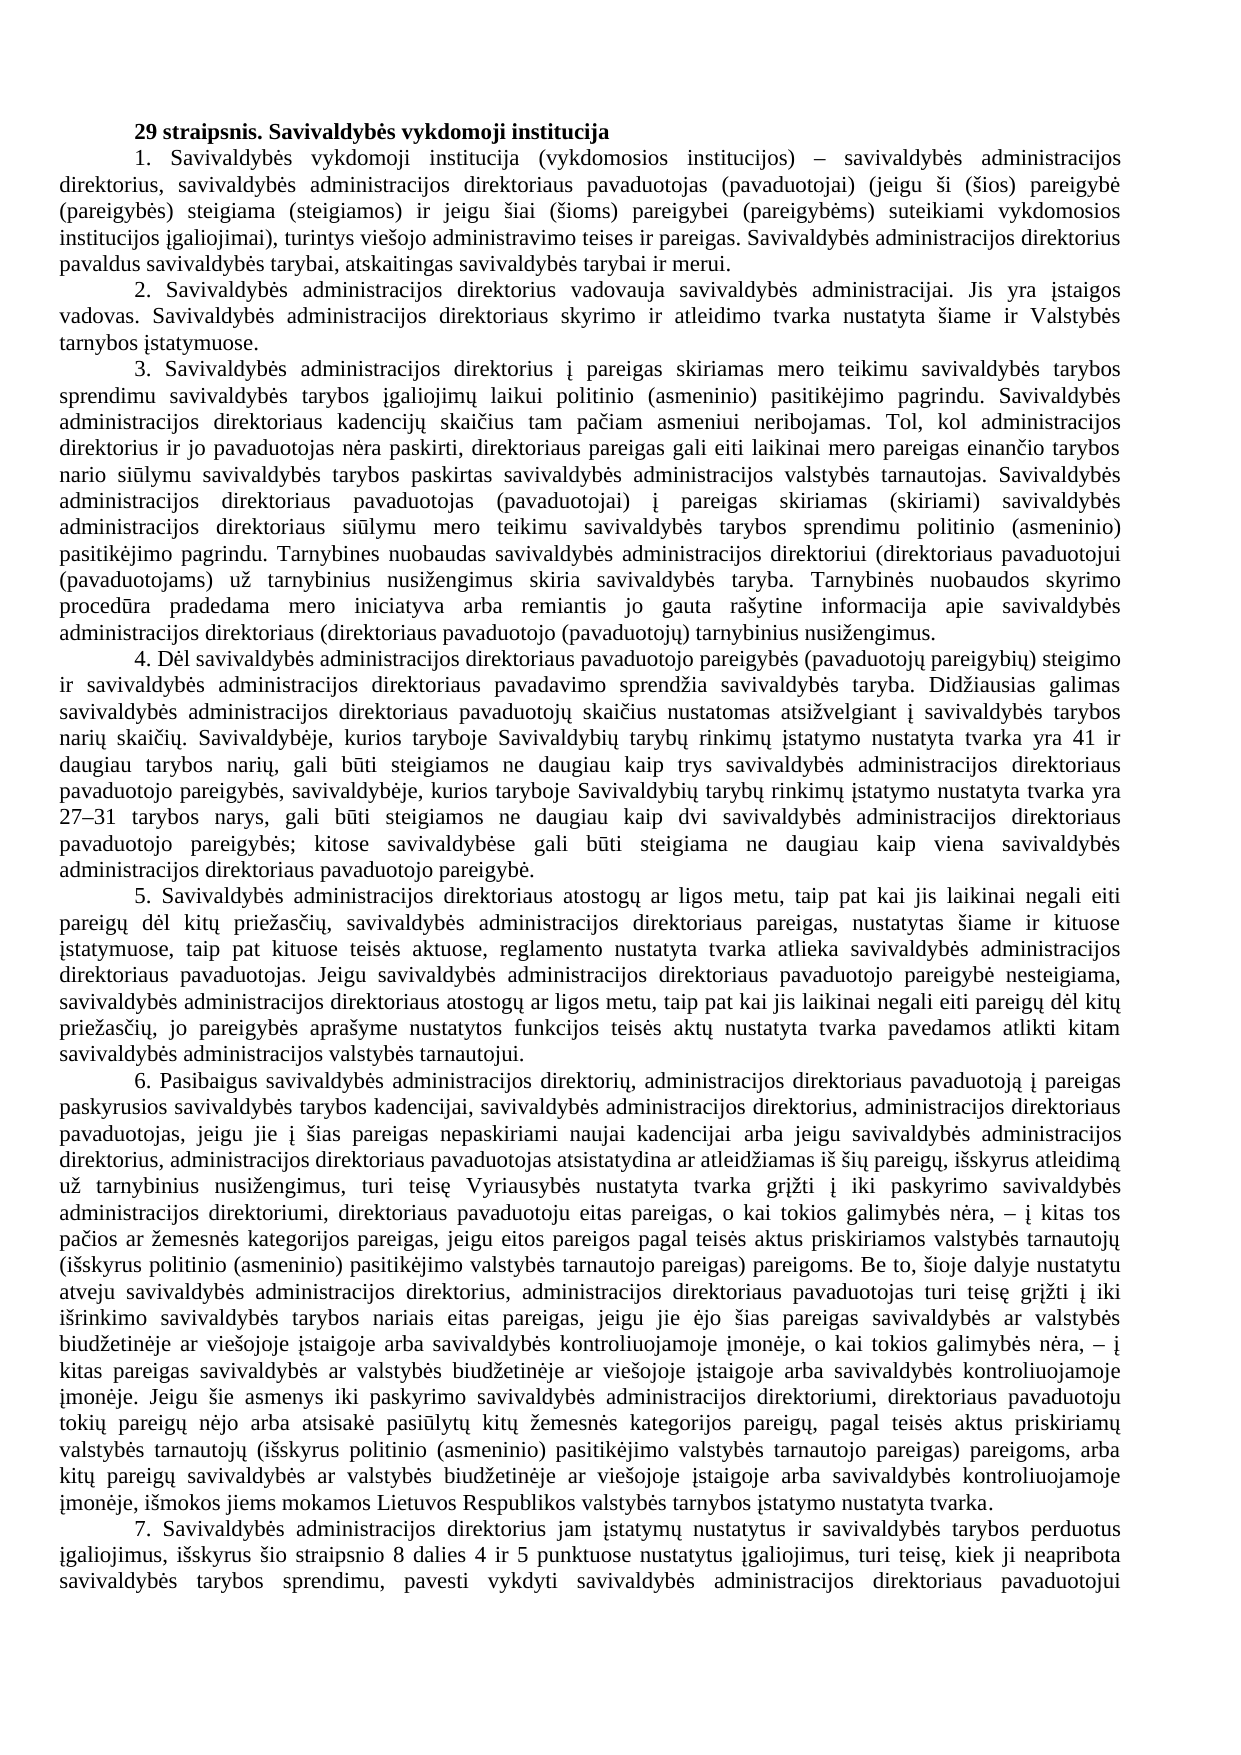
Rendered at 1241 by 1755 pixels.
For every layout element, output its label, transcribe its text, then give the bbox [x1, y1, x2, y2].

text 7. Savivaldybės administracijos direktorius jam įstatymų nustatytus ir savivaldybės tarybos perduotus įgaliojimus, išskyrus šio straipsnio 8 dalies 4 ir 5 punktuose nustatytus įgaliojimus, turi teisę, kiek ji neapribota savivaldybės tarybos sprendimu, pavesti vykdyti savivaldybės administracijos direktoriaus pavaduotojui [59, 1515, 1122, 1594]
text 5. Savivaldybės administracijos direktoriaus atostogų ar ligos metu, taip pat kai jis laikinai negali eiti pareigų dėl kitų priežasčių, savivaldybės administracijos direktoriaus pareigas, nustatytas šiame ir kituose įstatymuose, taip pat kituose teisės aktuose, reglamento nustatyta tvarka atlieka savivaldybės administracijos direktoriaus pavaduotojas. Jeigu savivaldybės administracijos direktoriaus pavaduotojo pareigybė nesteigiama, savivaldybės administracijos direktoriaus atostogų ar ligos metu, taip pat kai jis laikinai negali eiti pareigų dėl kitų priežasčių, jo pareigybės aprašyme nustatytos funkcijos teisės aktų nustatyta tvarka pavedamos atlikti kitam savivaldybės administracijos valstybės tarnautojui. [59, 882, 1122, 1067]
text 4. Dėl savivaldybės administracijos direktoriaus pavaduotojo pareigybės (pavaduotojų pareigybių) steigimo ir savivaldybės administracijos direktoriaus pavadavimo sprendžia savivaldybės taryba. Didžiausias galimas savivaldybės administracijos direktoriaus pavaduotojų skaičius nustatomas atsižvelgiant į savivaldybės tarybos narių skaičių. Savivaldybėje, kurios taryboje Savivaldybių tarybų rinkimų įstatymo nustatyta tvarka yra 41 ir daugiau tarybos narių, gali būti steigiamos ne daugiau kaip trys savivaldybės administracijos direktoriaus pavaduotojo pareigybės, savivaldybėje, kurios taryboje Savivaldybių tarybų rinkimų įstatymo nustatyta tvarka yra 27–31 tarybos narys, gali būti steigiamos ne daugiau kaip dvi savivaldybės administracijos direktoriaus pavaduotojo pareigybės; kitose savivaldybėse gali būti steigiama ne daugiau kaip viena savivaldybės administracijos direktoriaus pavaduotojo pareigybė. [59, 645, 1122, 882]
text 1. Savivaldybės vykdomoji institucija (vykdomosios institucijos) – savivaldybės administracijos direktorius, savivaldybės administracijos direktoriaus pavaduotojas (pavaduotojai) (jeigu ši (šios) pareigybė (pareigybės) steigiama (steigiamos) ir jeigu šiai (šioms) pareigybei (pareigybėms) suteikiami vykdomosios institucijos įgaliojimai), turintys viešojo administravimo teises ir pareigas. Savivaldybės administracijos direktorius pavaldus savivaldybės tarybai, atskaitingas savivaldybės tarybai ir merui. [59, 144, 1122, 276]
text 6. Pasibaigus savivaldybės administracijos direktorių, administracijos direktoriaus pavaduotoją į pareigas paskyrusios savivaldybės tarybos kadencijai, savivaldybės administracijos direktorius, administracijos direktoriaus pavaduotojas, jeigu jie į šias pareigas nepaskiriami naujai kadencijai arba jeigu savivaldybės administracijos direktorius, administracijos direktoriaus pavaduotojas atsistatydina ar atleidžiamas iš šių pareigų, išskyrus atleidimą už tarnybinius nusižengimus, turi teisę Vyriausybės nustatyta tvarka grįžti į iki paskyrimo savivaldybės administracijos direktoriumi, direktoriaus pavaduotoju eitas pareigas, o kai tokios galimybės nėra, – į kitas tos pačios ar žemesnės kategorijos pareigas, jeigu eitos pareigos pagal teisės aktus priskiriamos valstybės tarnautojų (išskyrus politinio (asmeninio) pasitikėjimo valstybės tarnautojo pareigas) pareigoms. Be to, šioje dalyje nustatytu atveju savivaldybės administracijos direktorius, administracijos direktoriaus pavaduotojas turi teisę grįžti į iki išrinkimo savivaldybės tarybos nariais eitas pareigas, jeigu jie ėjo šias pareigas savivaldybės ar valstybės biudžetinėje ar viešojoje įstaigoje arba savivaldybės kontroliuojamoje įmonėje, o kai tokios galimybės nėra, – į kitas pareigas savivaldybės ar valstybės biudžetinėje ar viešojoje įstaigoje arba savivaldybės kontroliuojamoje įmonėje. Jeigu šie asmenys iki paskyrimo savivaldybės administracijos direktoriumi, direktoriaus pavaduotoju tokių pareigų nėjo arba atsisakė pasiūlytų kitų žemesnės kategorijos pareigų, pagal teisės aktus priskiriamų valstybės tarnautojų (išskyrus politinio (asmeninio) pasitikėjimo valstybės tarnautojo pareigas) pareigoms, arba kitų pareigų savivaldybės ar valstybės biudžetinėje ar viešojoje įstaigoje arba savivaldybės kontroliuojamoje įmonėje, išmokos jiems mokamos Lietuvos Respublikos valstybės tarnybos įstatymo nustatyta tvarka. [59, 1067, 1122, 1515]
text 29 straipsnis. Savivaldybės vykdomoji institucija [59, 118, 1122, 144]
text 2. Savivaldybės administracijos direktorius vadovauja savivaldybės administracijai. Jis yra įstaigos vadovas. Savivaldybės administracijos direktoriaus skyrimo ir atleidimo tvarka nustatyta šiame ir Valstybės tarnybos įstatymuose. [59, 276, 1122, 355]
text 3. Savivaldybės administracijos direktorius į pareigas skiriamas mero teikimu savivaldybės tarybos sprendimu savivaldybės tarybos įgaliojimų laikui politinio (asmeninio) pasitikėjimo pagrindu. Savivaldybės administracijos direktoriaus kadencijų skaičius tam pačiam asmeniui neribojamas. Tol, kol administracijos direktorius ir jo pavaduotojas nėra paskirti, direktoriaus pareigas gali eiti laikinai mero pareigas einančio tarybos nario siūlymu savivaldybės tarybos paskirtas savivaldybės administracijos valstybės tarnautojas. Savivaldybės administracijos direktoriaus pavaduotojas (pavaduotojai) į pareigas skiriamas (skiriami) savivaldybės administracijos direktoriaus siūlymu mero teikimu savivaldybės tarybos sprendimu politinio (asmeninio) pasitikėjimo pagrindu. Tarnybines nuobaudas savivaldybės administracijos direktoriui (direktoriaus pavaduotojui (pavaduotojams) už tarnybinius nusižengimus skiria savivaldybės taryba. Tarnybinės nuobaudos skyrimo procedūra pradedama mero iniciatyva arba remiantis jo gauta rašytine informacija apie savivaldybės administracijos direktoriaus (direktoriaus pavaduotojo (pavaduotojų) tarnybinius nusižengimus. [59, 355, 1122, 645]
